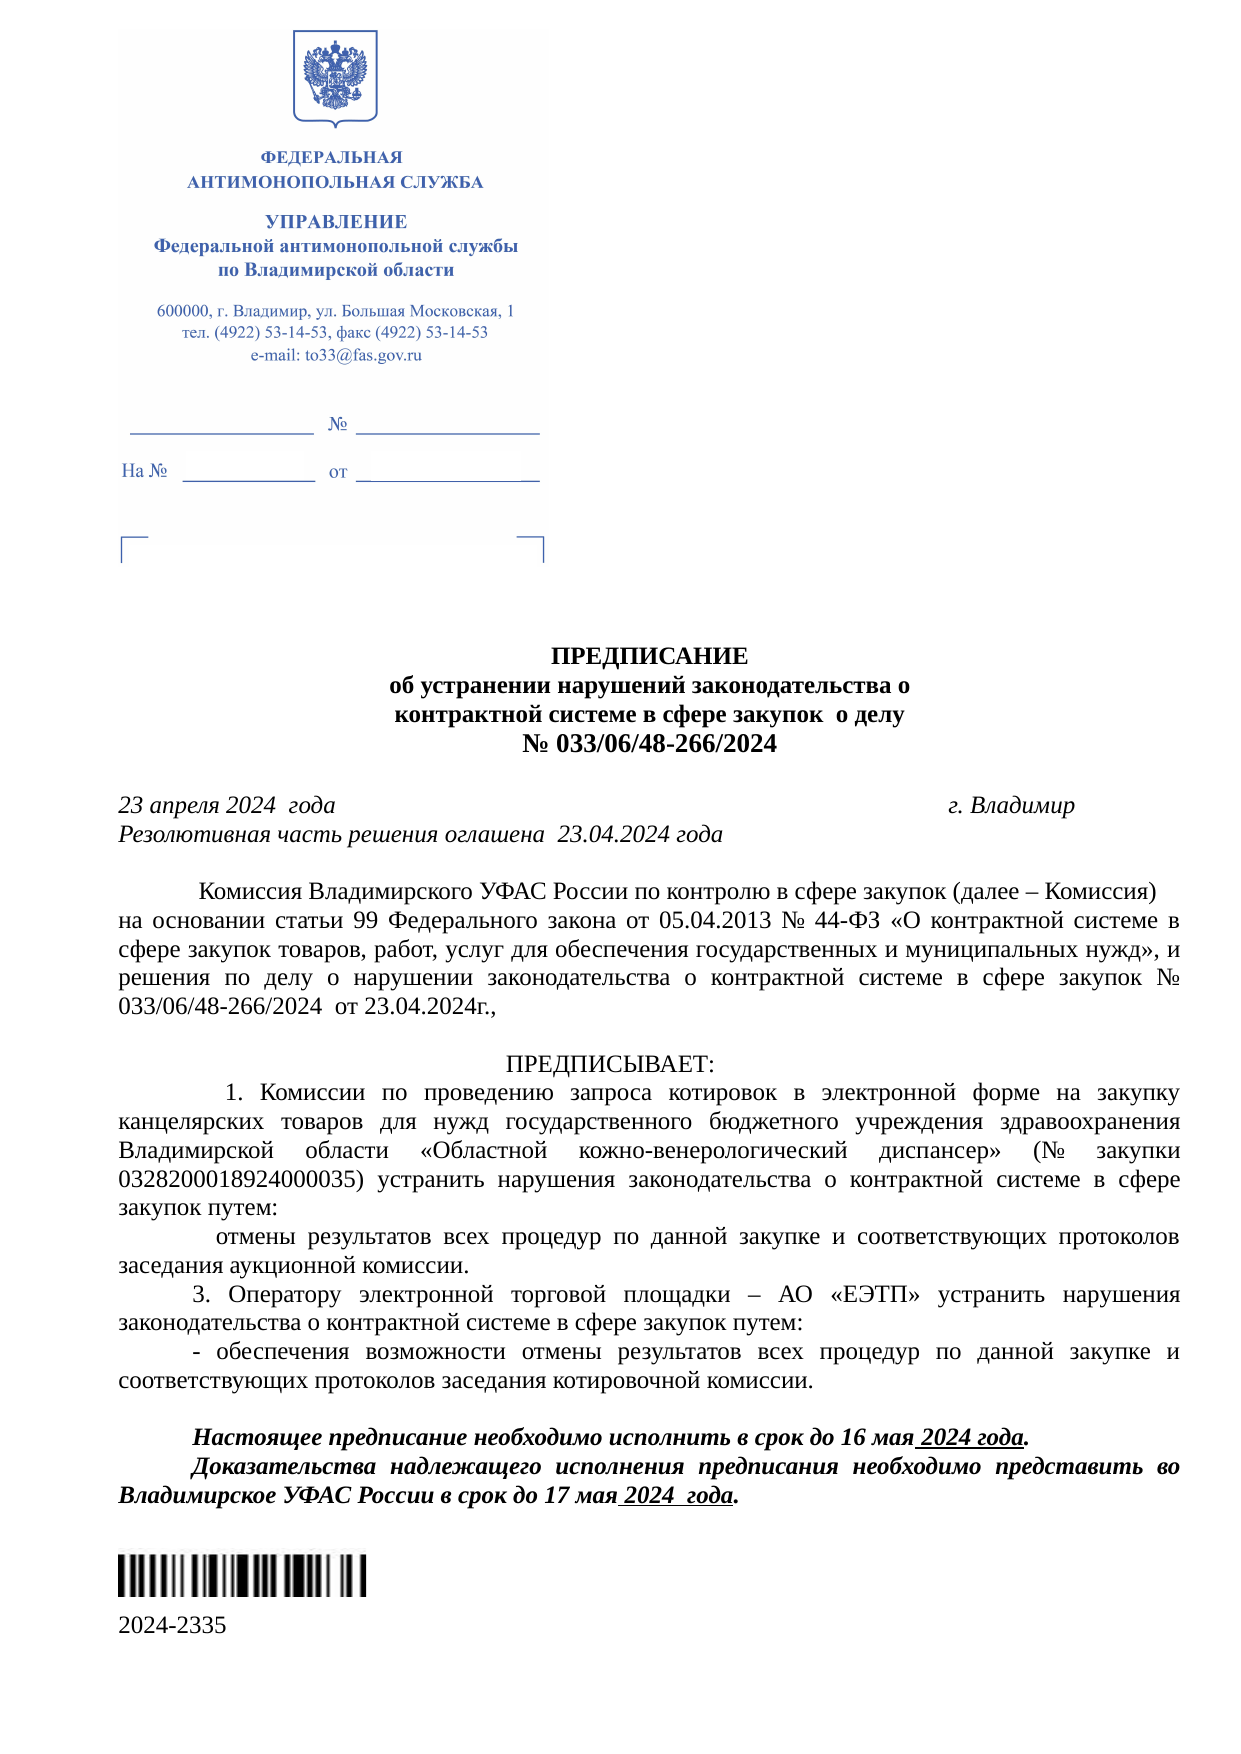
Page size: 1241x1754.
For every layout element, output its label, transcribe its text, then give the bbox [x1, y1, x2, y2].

text - обеспечения возможности отмены результатов всех процедур по данной закупке и соответствующих протоколов заседания котировочной комиссии. [118, 1336, 1181, 1394]
text Настоящее предписание необходимо исполнить в срок до 16 мая 2024 года. [118, 1422, 1181, 1451]
picture [118, 1548, 367, 1597]
text об устранении нарушений законодательства о [118, 670, 1181, 699]
text ПРЕДПИСЫВАЕТ: [118, 1049, 1181, 1077]
text отмены результатов всех процедур по данной закупке и соответствующих протоколов заседания аукционной комиссии. [118, 1221, 1181, 1279]
list Доказательства надлежащего исполнения предписания необходимо представить во Владимирское УФАС России в срок до 17 мая 2024 года. [118, 1451, 1181, 1509]
text 1. Комиссии по проведению запроса котировок в электронной форме на закупку канцелярских товаров для нужд государственного бюджетного учреждения здравоохранения Владимирской области «Областной кожно-венерологический диспансер» (№ закупки 0328200018924000035) устранить нарушения законодательства о контрактной системе в сфере закупок путем: [118, 1077, 1181, 1221]
text контрактной системе в сфере закупок о делу [118, 699, 1181, 728]
text Комиссия Владимирского УФАС России по контролю в сфере закупок (далее – Комиссия) [118, 876, 1181, 905]
picture [118, 29, 550, 567]
text № 033/06/48-266/2024 [118, 728, 1181, 759]
text 23 апреля 2024 года г. Владимир [118, 790, 1181, 819]
text на основании статьи 99 Федерального закона от 05.04.2013 № 44-ФЗ «О контрактной системе в сфере закупок товаров, работ, услуг для обеспечения государственных и муниципальных нужд», и решения по делу о нарушении законодательства о контрактной системе в сфере закупок № 033/06/48-266/2024 от 23.04.2024г., [118, 905, 1181, 1020]
text 3. Оператору электронной торговой площадки – АО «ЕЭТП» устранить нарушения законодательства о контрактной системе в сфере закупок путем: [118, 1279, 1181, 1336]
text ПРЕДПИСАНИЕ [118, 641, 1181, 670]
text Резолютивная часть решения оглашена 23.04.2024 года [118, 819, 1181, 847]
table_header [664, 118, 1181, 555]
